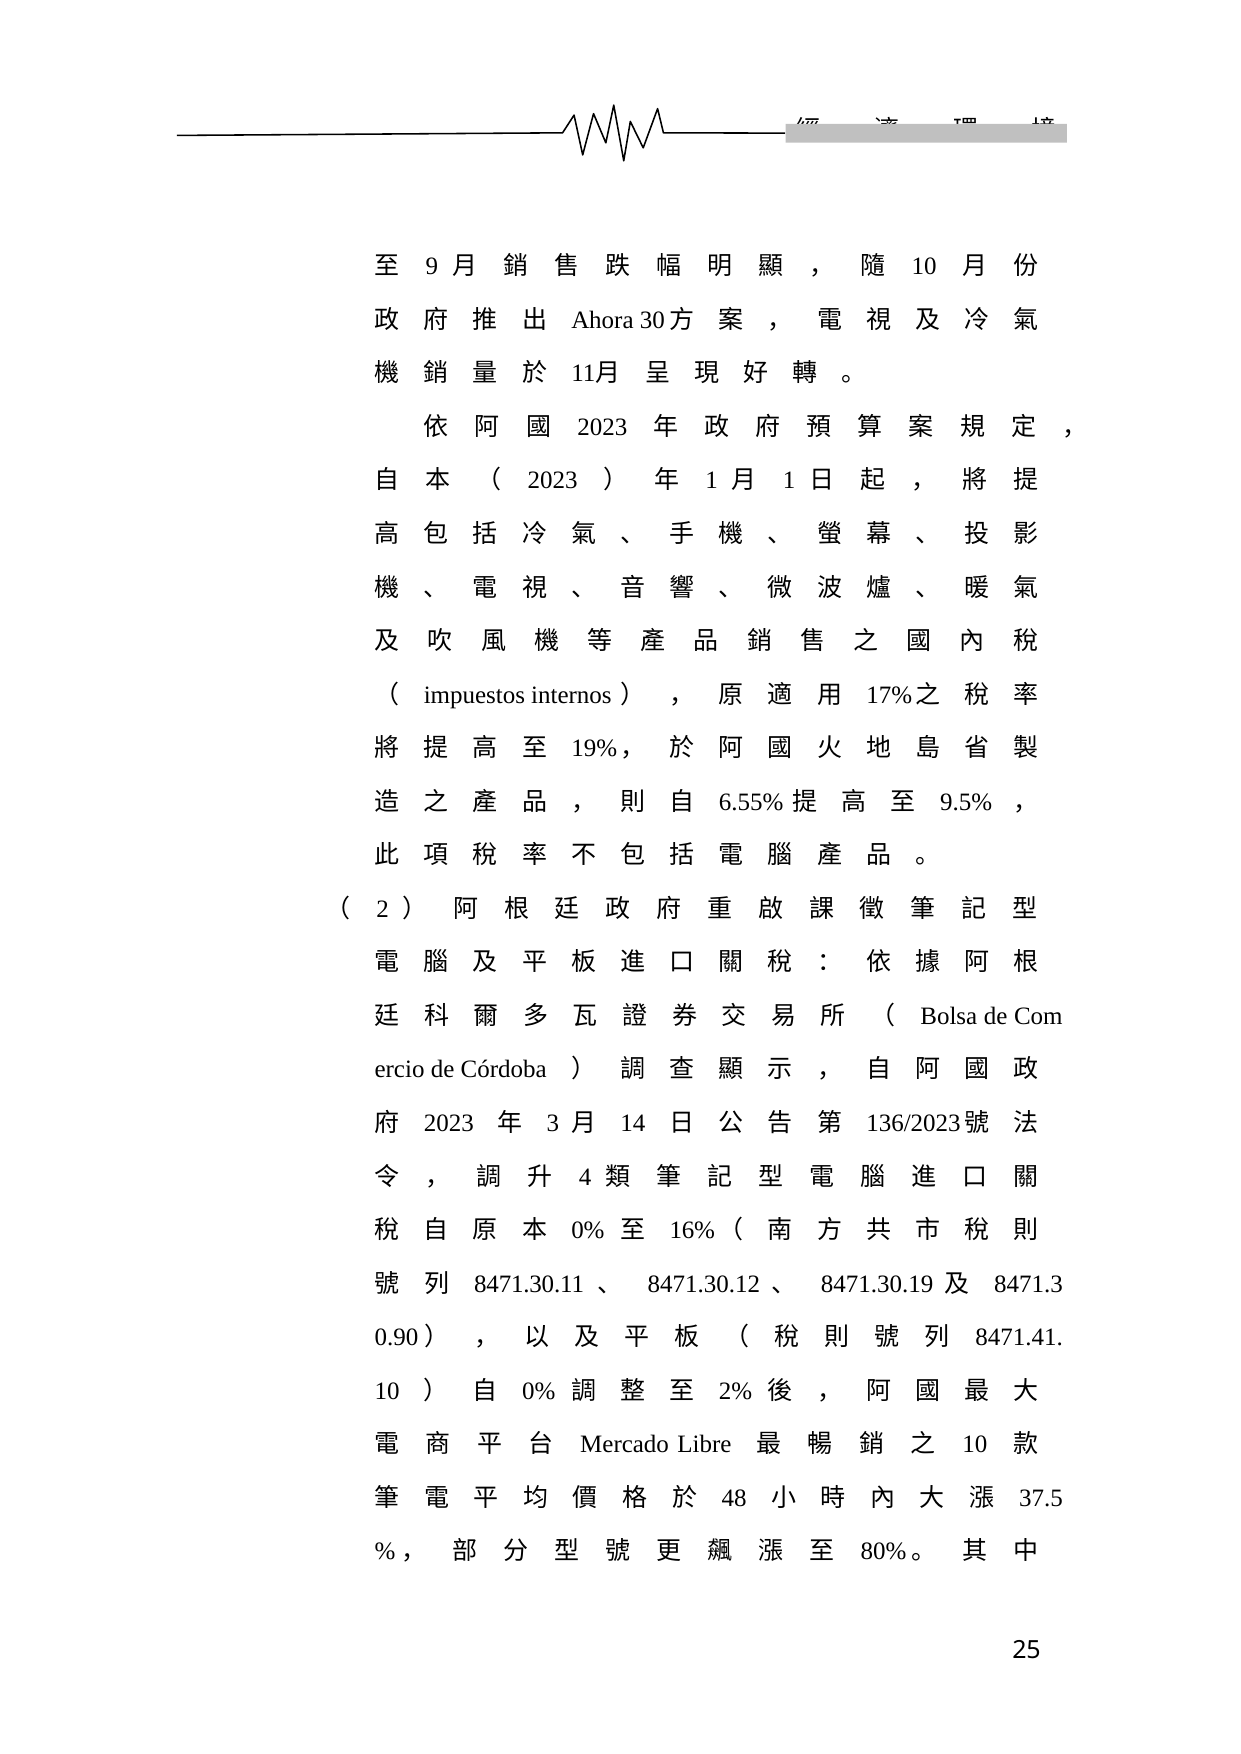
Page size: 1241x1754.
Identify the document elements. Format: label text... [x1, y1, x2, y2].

text （2）阿根廷政府重啟課徵筆記型電腦及平板進口關稅：依據阿根廷科爾多瓦證券交易所（Bolsa de Comercio de Córdoba）調查顯示，自阿國政府2023年3月14日公告第136/2023號法令，調升4類筆記型電腦進口關稅自原本0%至16%（南方共市稅則號列8471.30.11、8471.30.12、8471.30.19及8471.30.90），以及平板（稅則號列8471.41.10）自0%調整至2%後，阿國最大電商平台Mercado Libre最暢銷之10款筆電平均價格於48小時內大漲37.5%，部分型號更飆漲至80%。其中 [301, 880, 1063, 1576]
text 依阿國2023年政府預算案規定，自本（2023）年1月1日起，將提高包括冷氣、手機、螢幕、投影機、電視、音響、微波爐、暖氣及吹風機等產品銷售之國內稅（impuestos internos），原適用17%之稅率將提高至19%，於阿國火地島省製造之產品，則自6.55%提高至9.5%，此項稅率不包括電腦產品。 [362, 398, 1063, 880]
text 至9月銷售跌幅明顯，隨10月份政府推出Ahora 30方案，電視及冷氣機銷量於11月呈現好轉。 [362, 237, 1063, 398]
